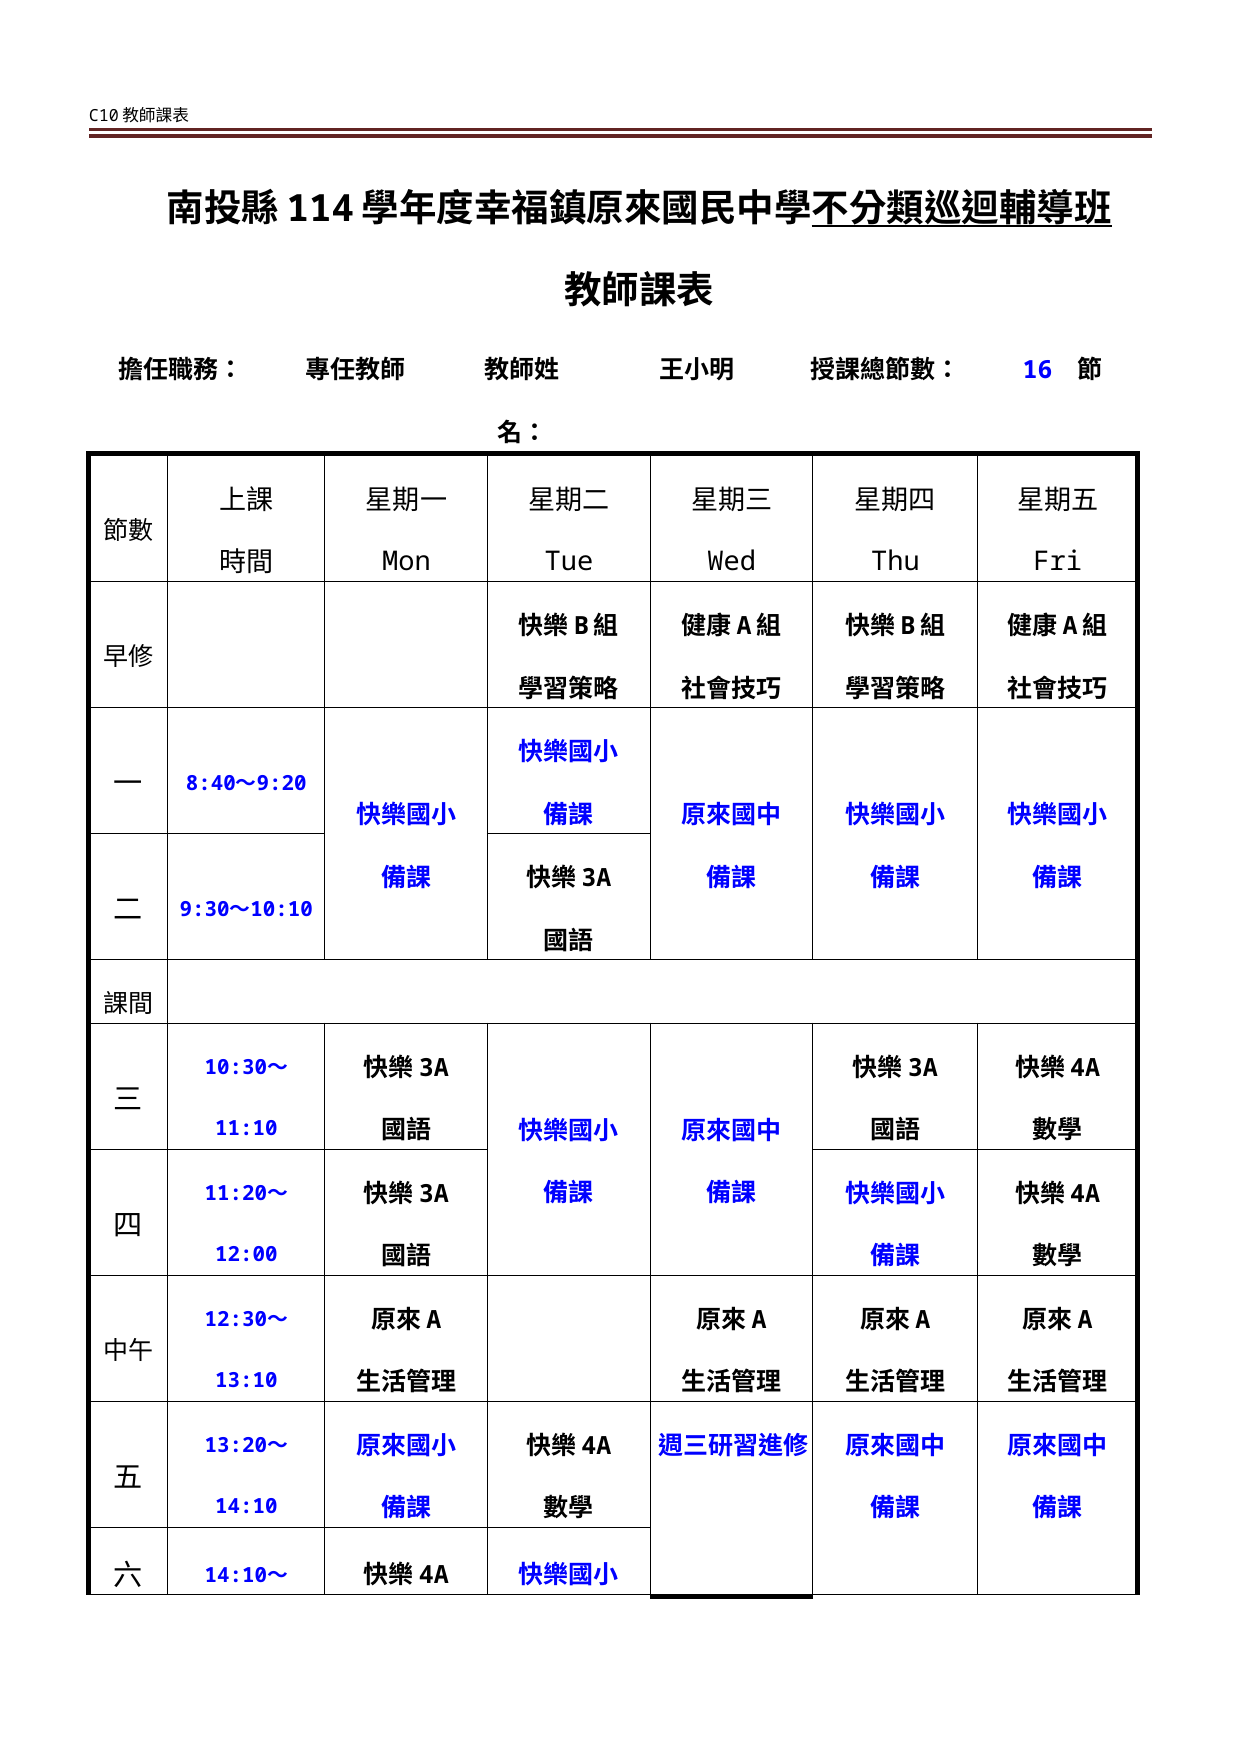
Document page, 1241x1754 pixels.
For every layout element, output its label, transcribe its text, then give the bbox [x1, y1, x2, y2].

table_cell [977, 960, 1135, 1023]
table_header 專任教師 [262, 326, 448, 451]
table_cell 五 [91, 1402, 167, 1527]
table_cell 原來國中 備課 [651, 708, 812, 959]
table_cell [1140, 581, 1152, 707]
table_cell 原來A 生活管理 [978, 1276, 1135, 1401]
table_cell [168, 582, 324, 707]
table_cell 9:30〜10:10 [168, 834, 324, 959]
table_cell 星期五 Fri [978, 456, 1135, 581]
table_cell [325, 582, 487, 707]
table_cell 快樂4A 數學 [978, 1024, 1135, 1149]
table_header 教師姓名： [449, 326, 595, 451]
table_cell [1140, 1275, 1152, 1401]
table_cell 8:40〜9:20 [168, 708, 324, 833]
table_cell 三 [91, 1024, 167, 1149]
table_cell 二 [91, 834, 167, 959]
table_cell 原來國中 備課 [813, 1402, 977, 1594]
table_cell 快樂國小 備課 [978, 708, 1135, 959]
table_cell [488, 1276, 650, 1401]
table_cell [650, 960, 813, 1023]
table_cell [325, 960, 487, 1023]
table_cell [813, 960, 977, 1023]
table_cell 快樂國小 備課 [488, 1024, 650, 1275]
table_cell [1140, 707, 1152, 833]
table_cell 原來A 生活管理 [651, 1276, 812, 1401]
table_cell 原來A 生活管理 [813, 1276, 977, 1401]
table_cell [1140, 1149, 1152, 1275]
table_cell [1140, 451, 1152, 581]
table_cell 11:20〜12:00 [168, 1150, 324, 1275]
text 教師課表 [89, 245, 1189, 307]
table_header 16 節 [973, 326, 1152, 451]
table_cell 原來國小 備課 [325, 1402, 487, 1527]
table_cell 快樂4A 數學 [978, 1150, 1135, 1275]
table_cell 原來國中 備課 [978, 1402, 1135, 1594]
table_cell 快樂國小 備課 [813, 708, 977, 959]
table_cell 14:10〜 [168, 1528, 324, 1594]
table_cell 健康A組 社會技巧 [978, 582, 1135, 707]
table_header 王小明 [595, 326, 798, 451]
table_cell 13:20〜14:10 [168, 1402, 324, 1527]
table_cell 快樂國小 [488, 1528, 650, 1594]
table_cell 六 [91, 1528, 167, 1594]
table_cell 原來A 生活管理 [325, 1276, 487, 1401]
table_cell 四 [91, 1150, 167, 1275]
table_cell 節數 [91, 456, 167, 581]
table_cell 快樂3A 國語 [325, 1024, 487, 1149]
table_cell [168, 960, 325, 1023]
table_cell 星期四 Thu [813, 456, 977, 581]
table_cell [1140, 1527, 1152, 1594]
table_cell 快樂國小 備課 [325, 708, 487, 959]
table_cell 一 [91, 708, 167, 833]
table_header [89, 326, 99, 451]
table_cell [1140, 1023, 1152, 1149]
table_cell 10:30〜11:10 [168, 1024, 324, 1149]
table_cell [1140, 833, 1152, 959]
table_cell [1140, 959, 1152, 1023]
table_cell 原來國中 備課 [651, 1024, 812, 1275]
table_cell 快樂3A 國語 [813, 1024, 977, 1149]
table_cell 週三研習進修 [651, 1402, 812, 1594]
table_header 擔任職務： [99, 326, 262, 451]
table_header 授課總節數： [798, 326, 973, 451]
table_cell 星期二 Tue [488, 456, 650, 581]
table_cell 快樂B組 學習策略 [813, 582, 977, 707]
table_cell 健康A組 社會技巧 [651, 582, 812, 707]
table_cell 快樂3A 國語 [325, 1150, 487, 1275]
table_cell 快樂3A 國語 [488, 834, 650, 959]
table_cell 12:30〜13:10 [168, 1276, 324, 1401]
table_cell 快樂4A [325, 1528, 487, 1594]
table_cell 上課 時間 [168, 456, 324, 581]
table_cell 早修 [91, 582, 167, 707]
table_cell 課間 [91, 960, 167, 1023]
table_cell 快樂國小 備課 [488, 708, 650, 833]
table_cell 星期一 Mon [325, 456, 487, 581]
table_cell 快樂4A 數學 [488, 1402, 650, 1527]
table_cell 中午 [91, 1276, 167, 1401]
table_cell 快樂B組 學習策略 [488, 582, 650, 707]
table_cell 快樂國小 備課 [813, 1150, 977, 1275]
table_cell 星期三 Wed [651, 456, 812, 581]
table_cell [488, 960, 650, 1023]
table_cell [1140, 1401, 1152, 1527]
text 南投縣114學年度幸福鎮原來國民中學不分類巡迴輔導班 [89, 164, 1189, 226]
